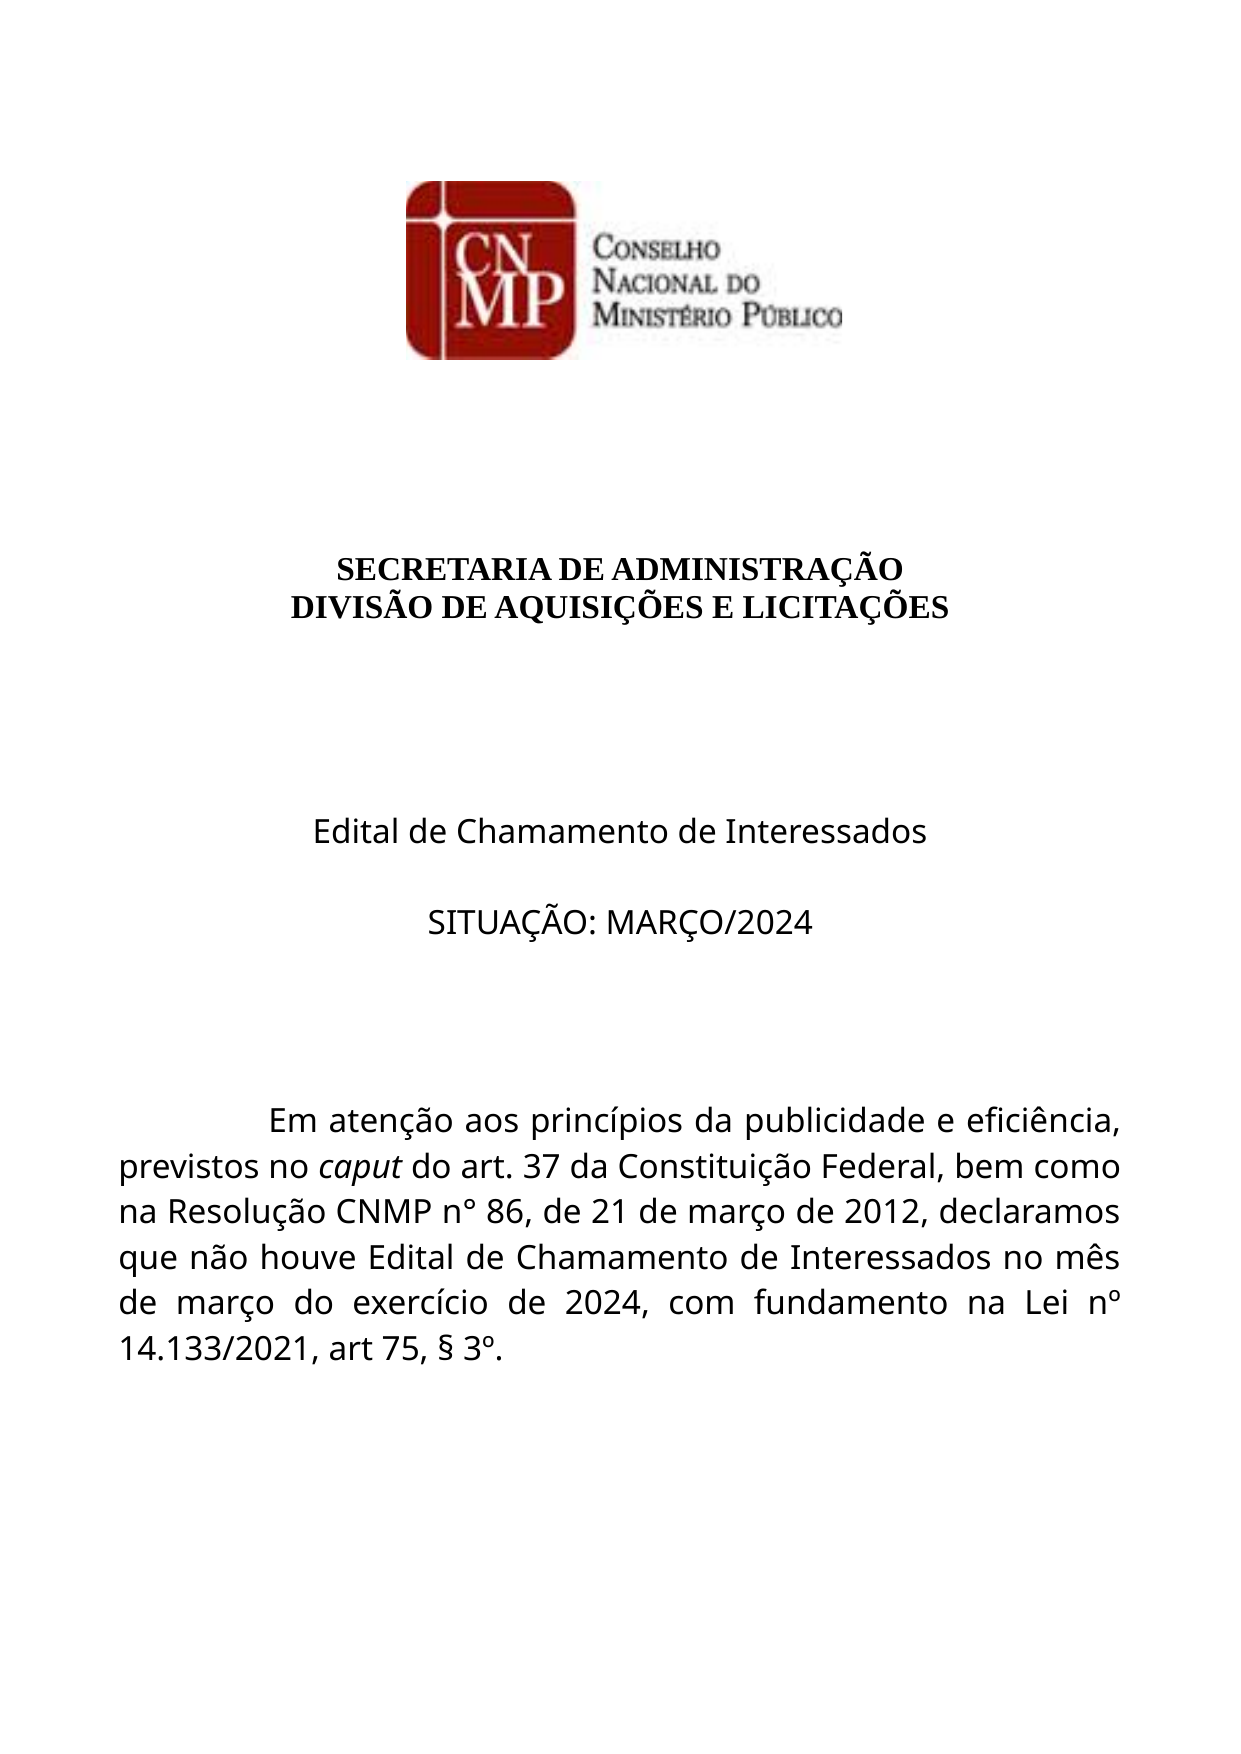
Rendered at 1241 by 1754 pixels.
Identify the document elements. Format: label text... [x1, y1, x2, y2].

text Edital de Chamamento de Interessados [118, 808, 1122, 853]
text SITUAÇÃO: MARÇO/2024 [118, 898, 1122, 944]
text DIVISÃO DE AQUISIÇÕES E LICITAÇÕES [118, 588, 1122, 626]
text SECRETARIA DE ADMINISTRAÇÃO [118, 549, 1122, 588]
text Em atenção aos princípios da publicidade e eficiência, previstos no caput do art. 37 da Constituição Federal, bem como na Resolução CNMP n° 86, de 21 de março de 2012, declaramos que não houve Edital de Chamamento de Interessados no mês de março do exercício de 2024, com fundamento na Lei nº 14.133/2021, art 75, § 3º. [118, 1097, 1122, 1370]
